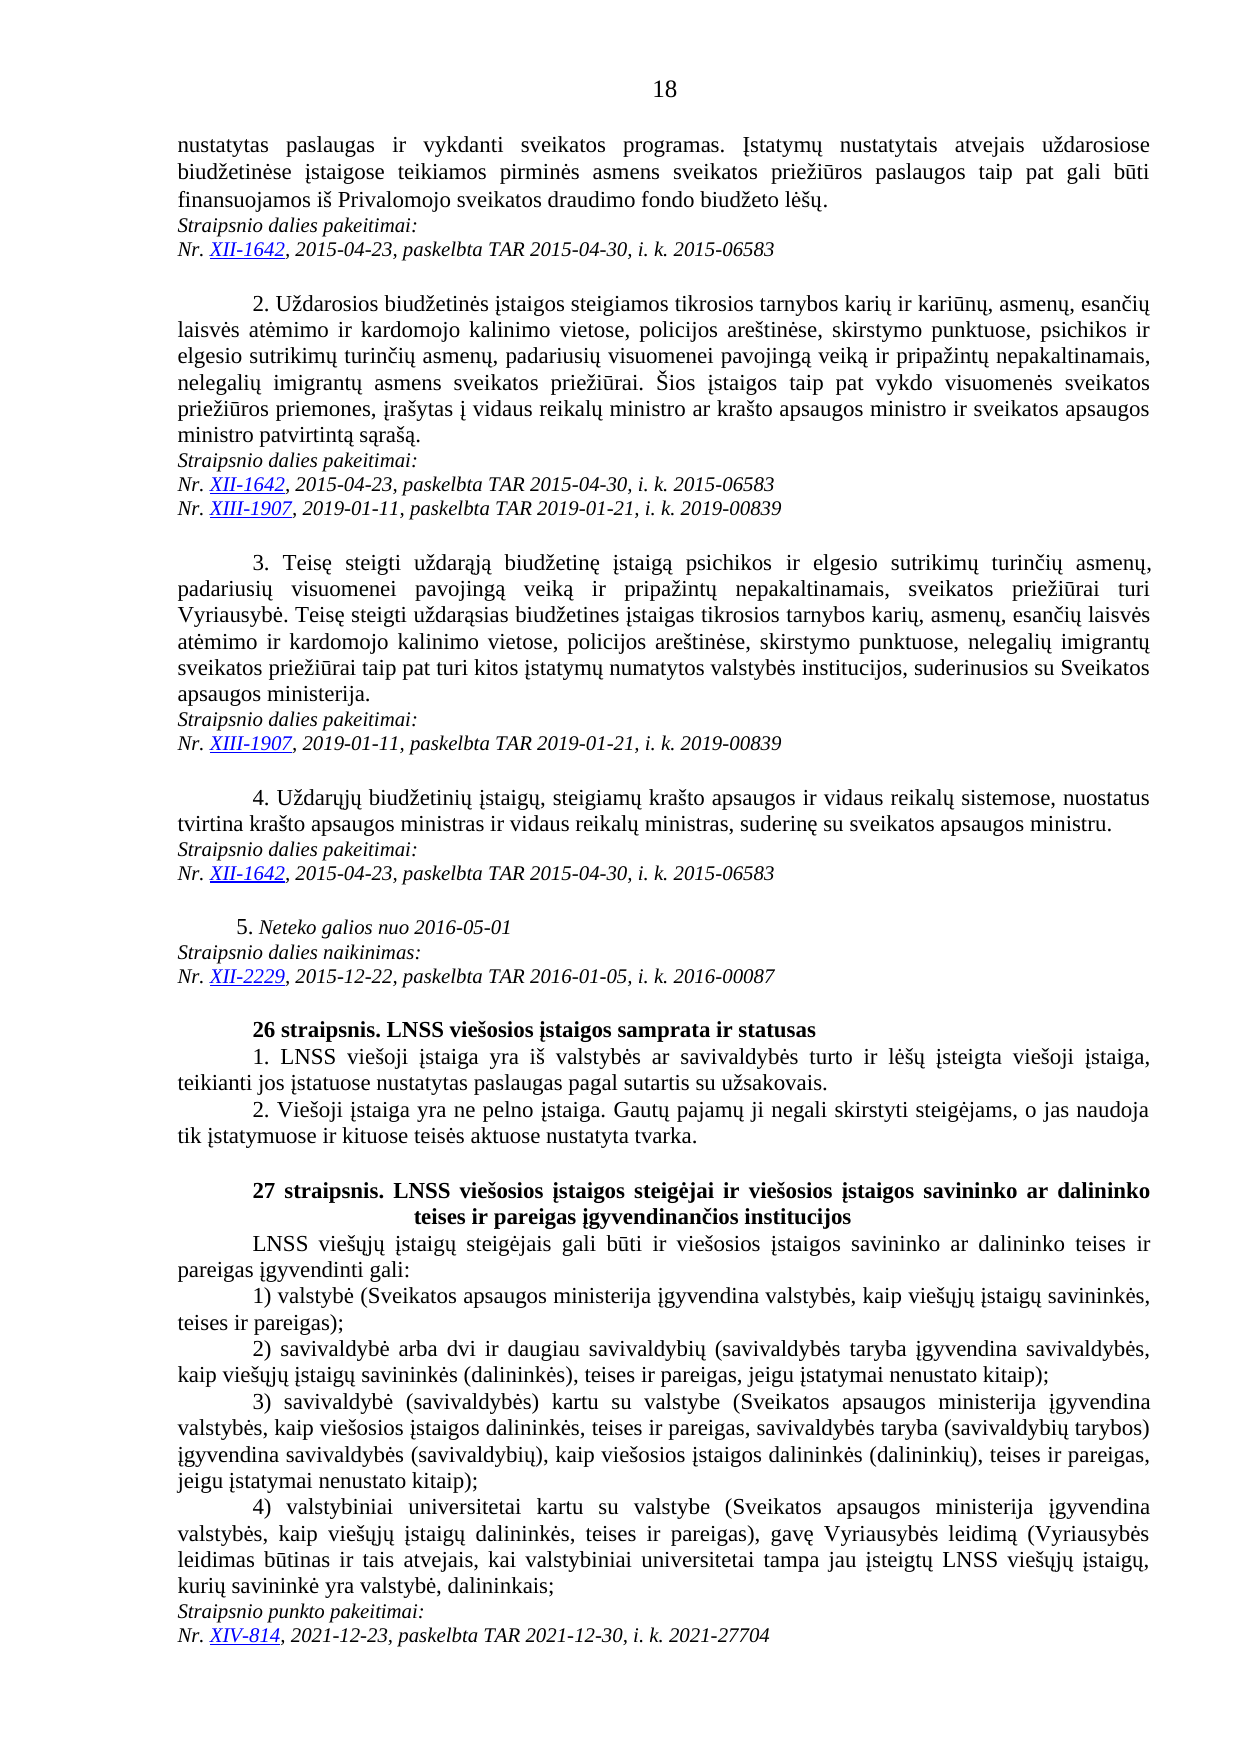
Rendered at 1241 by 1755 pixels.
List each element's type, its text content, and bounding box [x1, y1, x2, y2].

text 2. Uždarosios biudžetinės įstaigos steigiamos tikrosios tarnybos karių ir kariūnų, asmenų, esančių laisvės atėmimo ir kardomojo kalinimo vietose, policijos areštinėse, skirstymo punktuose, psichikos ir elgesio sutrikimų turinčių asmenų, padariusių visuomenei pavojingą veiką ir pripažintų nepakaltinamais, nelegalių imigrantų asmens sveikatos priežiūrai. Šios įstaigos taip pat vykdo visuomenės sveikatos priežiūros priemones, įrašytas į vidaus reikalų ministro ar krašto apsaugos ministro ir sveikatos apsaugos ministro patvirtintą sąrašą. [177, 290, 1152, 448]
text 4) valstybiniai universitetai kartu su valstybe (Sveikatos apsaugos ministerija įgyvendina valstybės, kaip viešųjų įstaigų dalininkės, teises ir pareigas), gavę Vyriausybės leidimą (Vyriausybės leidimas būtinas ir tais atvejais, kai valstybiniai universitetai tampa jau įsteigtų LNSS viešųjų įstaigų, kurių savininkė yra valstybė, dalininkais; [177, 1493, 1152, 1599]
text 2. Viešoji įstaiga yra ne pelno įstaiga. Gautų pajamų ji negali skirstyti steigėjams, o jas naudoja tik įstatymuose ir kituose teisės aktuose nustatyta tvarka. [177, 1096, 1152, 1148]
text LNSS viešųjų įstaigų steigėjais gali būti ir viešosios įstaigos savininko ar dalininko teises ir pareigas įgyvendinti gali: [177, 1230, 1152, 1282]
text 5. Neteko galios nuo 2016-05-01 [177, 913, 1152, 940]
text 3. Teisę steigti uždarąją biudžetinę įstaigą psichikos ir elgesio sutrikimų turinčių asmenų, padariusių visuomenei pavojingą veiką ir pripažintų nepakaltinamais, sveikatos priežiūrai turi Vyriausybė. Teisę steigti uždarąsias biudžetines įstaigas tikrosios tarnybos karių, asmenų, esančių laisvės atėmimo ir kardomojo kalinimo vietose, policijos areštinėse, skirstymo punktuose, nelegalių imigrantų sveikatos priežiūrai taip pat turi kitos įstatymų numatytos valstybės institucijos, suderinusios su Sveikatos apsaugos ministerija. [177, 549, 1152, 707]
text Straipsnio dalies pakeitimai: [177, 213, 1152, 237]
text 1) valstybė (Sveikatos apsaugos ministerija įgyvendina valstybės, kaip viešųjų įstaigų savininkės, teises ir pareigas); [177, 1282, 1152, 1335]
text 3) savivaldybė (savivaldybės) kartu su valstybe (Sveikatos apsaugos ministerija įgyvendina valstybės, kaip viešosios įstaigos dalininkės, teises ir pareigas, savivaldybės taryba (savivaldybių tarybos) įgyvendina savivaldybės (savivaldybių), kaip viešosios įstaigos dalininkės (dalininkių), teises ir pareigas, jeigu įstatymai nenustato kitaip); [177, 1388, 1152, 1493]
text Nr. XII-2229, 2015-12-22, paskelbta TAR 2016-01-05, i. k. 2016-00087 [177, 964, 1152, 988]
text 27 straipsnis. LNSS viešosios įstaigos steigėjai ir viešosios įstaigos savininko ar dalininko teises ir pareigas įgyvendinančios institucijos [252, 1177, 1152, 1230]
text Straipsnio punkto pakeitimai: [177, 1599, 1152, 1623]
text Nr. XIII-1907, 2019-01-11, paskelbta TAR 2019-01-21, i. k. 2019-00839 [177, 496, 1152, 520]
text 26 straipsnis. LNSS viešosios įstaigos samprata ir statusas [177, 1017, 1152, 1043]
text Nr. XIV-814, 2021-12-23, paskelbta TAR 2021-12-30, i. k. 2021-27704 [177, 1623, 1152, 1647]
text Nr. XII-1642, 2015-04-23, paskelbta TAR 2015-04-30, i. k. 2015-06583 [177, 472, 1152, 496]
text Straipsnio dalies pakeitimai: [177, 448, 1152, 472]
text nustatytas paslaugas ir vykdanti sveikatos programas. Įstatymų nustatytais atvejais uždarosiose biudžetinėse įstaigose teikiamos pirminės asmens sveikatos priežiūros paslaugos taip pat gali būti finansuojamos iš Privalomojo sveikatos draudimo fondo biudžeto lėšų. [177, 131, 1152, 213]
text Nr. XII-1642, 2015-04-23, paskelbta TAR 2015-04-30, i. k. 2015-06583 [177, 861, 1152, 884]
text Straipsnio dalies pakeitimai: [177, 836, 1152, 861]
text 2) savivaldybė arba dvi ir daugiau savivaldybių (savivaldybės taryba įgyvendina savivaldybės, kaip viešųjų įstaigų savininkės (dalininkės), teises ir pareigas, jeigu įstatymai nenustato kitaip); [177, 1335, 1152, 1388]
text Straipsnio dalies pakeitimai: [177, 707, 1152, 731]
text 1. LNSS viešoji įstaiga yra iš valstybės ar savivaldybės turto ir lėšų įsteigta viešoji įstaiga, teikianti jos įstatuose nustatytas paslaugas pagal sutartis su užsakovais. [177, 1043, 1152, 1096]
text Straipsnio dalies naikinimas: [177, 940, 1152, 964]
text Nr. XII-1642, 2015-04-23, paskelbta TAR 2015-04-30, i. k. 2015-06583 [177, 237, 1152, 261]
text Nr. XIII-1907, 2019-01-11, paskelbta TAR 2019-01-21, i. k. 2019-00839 [177, 731, 1152, 755]
text 4. Uždarųjų biudžetinių įstaigų, steigiamų krašto apsaugos ir vidaus reikalų sistemose, nuostatus tvirtina krašto apsaugos ministras ir vidaus reikalų ministras, suderinę su sveikatos apsaugos ministru. [177, 784, 1152, 836]
